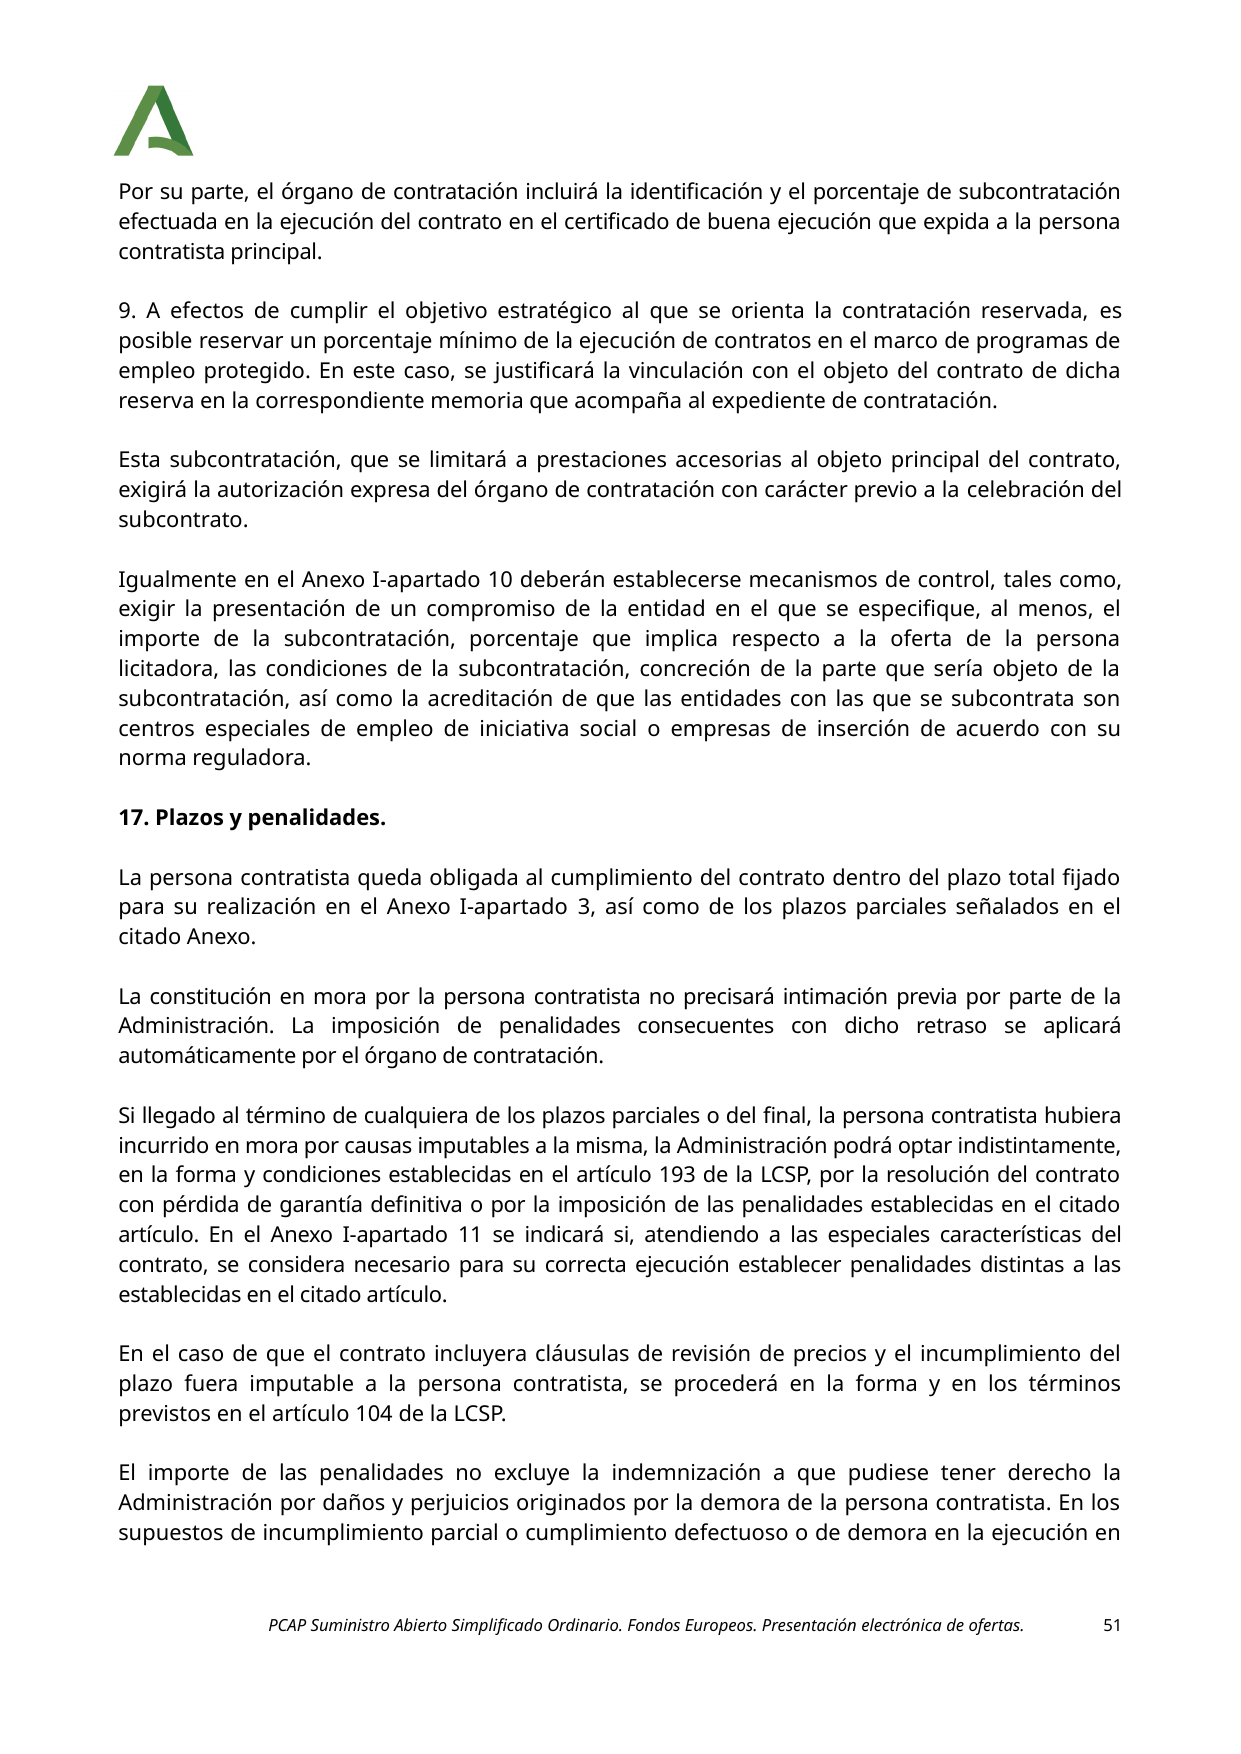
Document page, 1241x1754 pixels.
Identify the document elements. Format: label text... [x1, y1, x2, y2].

text Igualmente en el Anexo I-apartado 10 deberán establecerse mecanismos de control, tales como, exigir la presentación de un compromiso de la entidad en el que se especifique, al menos, el importe de la subcontratación, porcentaje que implica respecto a la oferta de la persona licitadora, las condiciones de la subcontratación, concreción de la parte que sería objeto de la subcontratación, así como la acreditación de que las entidades con las que se subcontrata son centros especiales de empleo de iniciativa social o empresas de inserción de acuerdo con su norma reguladora. [118, 564, 1122, 772]
subtitle 17. Plazos y penalidades. [118, 802, 1122, 832]
text El importe de las penalidades no excluye la indemnización a que pudiese tener derecho la Administración por daños y perjuicios originados por la demora de la persona contratista. En los supuestos de incumplimiento parcial o cumplimiento defectuoso o de demora en la ejecución en [118, 1457, 1122, 1547]
text Por su parte, el órgano de contratación incluirá la identificación y el porcentaje de subcontratación efectuada en la ejecución del contrato en el certificado de buena ejecución que expida a la persona contratista principal. [118, 176, 1122, 266]
text Si llegado al término de cualquiera de los plazos parciales o del final, la persona contratista hubiera incurrido en mora por causas imputables a la misma, la Administración podrá optar indistintamente, en la forma y condiciones establecidas en el artículo 193 de la LCSP, por la resolución del contrato con pérdida de garantía definitiva o por la imposición de las penalidades establecidas en el citado artículo. En el Anexo I-apartado 11 se indicará si, atendiendo a las especiales características del contrato, se considera necesario para su correcta ejecución establecer penalidades distintas a las establecidas en el citado artículo. [118, 1100, 1122, 1308]
text En el caso de que el contrato incluyera cláusulas de revisión de precios y el incumplimiento del plazo fuera imputable a la persona contratista, se procederá en la forma y en los términos previstos en el artículo 104 de la LCSP. [118, 1338, 1122, 1428]
text La constitución en mora por la persona contratista no precisará intimación previa por parte de la Administración. La imposición de penalidades consecuentes con dicho retraso se aplicará automáticamente por el órgano de contratación. [118, 981, 1122, 1070]
picture [109, 81, 198, 160]
text 9. A efectos de cumplir el objetivo estratégico al que se orienta la contratación reservada, es posible reservar un porcentaje mínimo de la ejecución de contratos en el marco de programas de empleo protegido. En este caso, se justificará la vinculación con el objeto del contrato de dicha reserva en la correspondiente memoria que acompaña al expediente de contratación. [118, 296, 1122, 415]
text Esta subcontratación, que se limitará a prestaciones accesorias al objeto principal del contrato, exigirá la autorización expresa del órgano de contratación con carácter previo a la celebración del subcontrato. [118, 444, 1122, 534]
text La persona contratista queda obligada al cumplimiento del contrato dentro del plazo total fijado para su realización en el Anexo I-apartado 3, así como de los plazos parciales señalados en el citado Anexo. [118, 862, 1122, 951]
